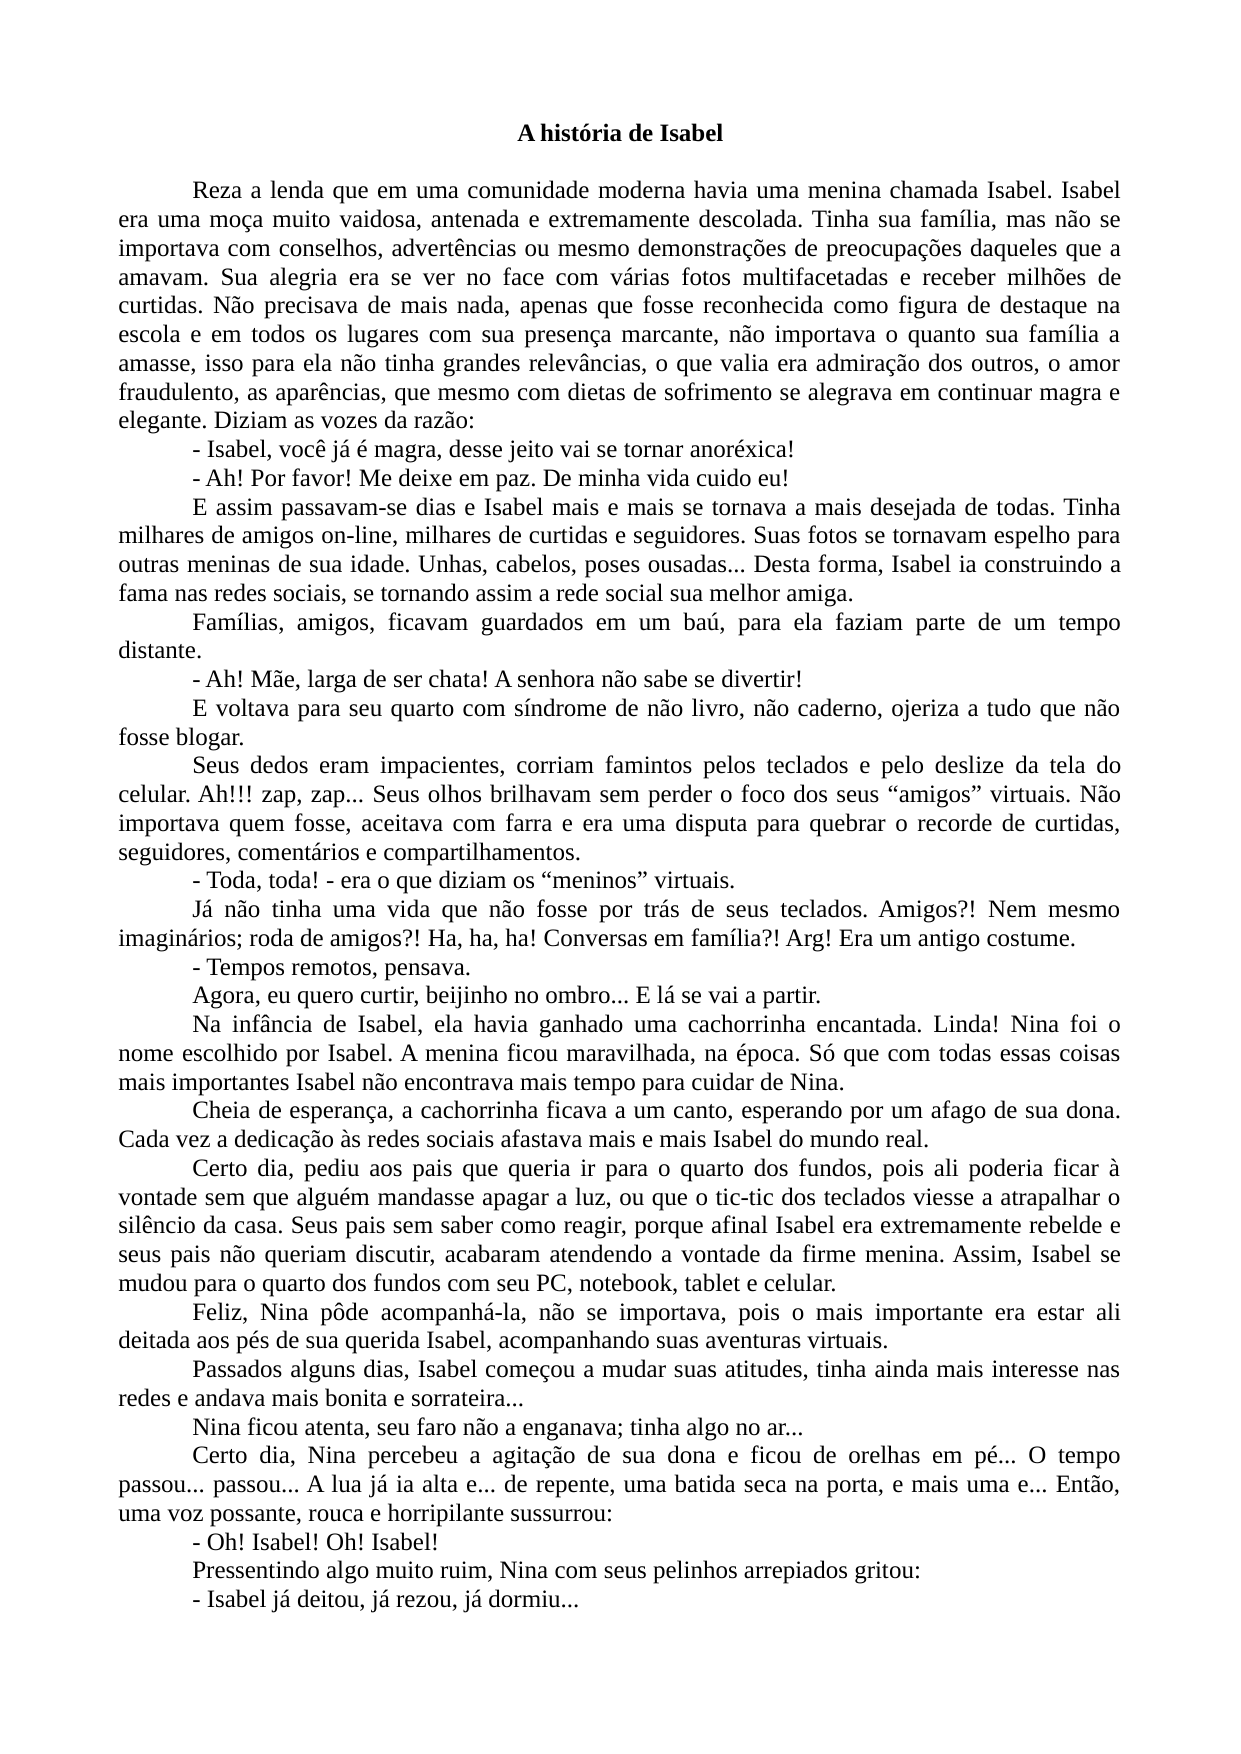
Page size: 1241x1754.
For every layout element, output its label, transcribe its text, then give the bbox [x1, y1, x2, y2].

text Certo dia, pediu aos pais que queria ir para o quarto dos fundos, pois ali poderia ficar à vontade sem que alguém mandasse apagar a luz, ou que o tic-tic dos teclados viesse a atrapalhar o silêncio da casa. Seus pais sem saber como reagir, porque afinal Isabel era extremamente rebelde e seus pais não queriam discutir, acabaram atendendo a vontade da firme menina. Assim, Isabel se mudou para o quarto dos fundos com seu PC, notebook, tablet e celular. [118, 1153, 1122, 1297]
text - Ah! Mãe, larga de ser chata! A senhora não sabe se divertir! [118, 664, 1122, 693]
text Feliz, Nina pôde acompanhá-la, não se importava, pois o mais importante era estar ali deitada aos pés de sua querida Isabel, acompanhando suas aventuras virtuais. [118, 1297, 1122, 1354]
text E assim passavam-se dias e Isabel mais e mais se tornava a mais desejada de todas. Tinha milhares de amigos on-line, milhares de curtidas e seguidores. Suas fotos se tornavam espelho para outras meninas de sua idade. Unhas, cabelos, poses ousadas... Desta forma, Isabel ia construindo a fama nas redes sociais, se tornando assim a rede social sua melhor amiga. [118, 492, 1122, 607]
text Seus dedos eram impacientes, corriam famintos pelos teclados e pelo deslize da tela do celular. Ah!!! zap, zap... Seus olhos brilhavam sem perder o foco dos seus “amigos” virtuais. Não importava quem fosse, aceitava com farra e era uma disputa para quebrar o recorde de curtidas, seguidores, comentários e compartilhamentos. [118, 751, 1122, 866]
text Reza a lenda que em uma comunidade moderna havia uma menina chamada Isabel. Isabel era uma moça muito vaidosa, antenada e extremamente descolada. Tinha sua família, mas não se importava com conselhos, advertências ou mesmo demonstrações de preocupações daqueles que a amavam. Sua alegria era se ver no face com várias fotos multifacetadas e receber milhões de curtidas. Não precisava de mais nada, apenas que fosse reconhecida como figura de destaque na escola e em todos os lugares com sua presença marcante, não importava o quanto sua família a amasse, isso para ela não tinha grandes relevâncias, o que valia era admiração dos outros, o amor fraudulento, as aparências, que mesmo com dietas de sofrimento se alegrava em continuar magra e elegante. Diziam as vozes da razão: [118, 176, 1122, 434]
text Passados alguns dias, Isabel começou a mudar suas atitudes, tinha ainda mais interesse nas redes e andava mais bonita e sorrateira... [118, 1354, 1122, 1412]
text - Toda, toda! - era o que diziam os “meninos” virtuais. [118, 866, 1122, 894]
text - Tempos remotos, pensava. [118, 952, 1122, 981]
text Famílias, amigos, ficavam guardados em um baú, para ela faziam parte de um tempo distante. [118, 607, 1122, 664]
text Na infância de Isabel, ela havia ganhado uma cachorrinha encantada. Linda! Nina foi o nome escolhido por Isabel. A menina ficou maravilhada, na época. Só que com todas essas coisas mais importantes Isabel não encontrava mais tempo para cuidar de Nina. [118, 1009, 1122, 1096]
text Pressentindo algo muito ruim, Nina com seus pelinhos arrepiados gritou: [118, 1556, 1122, 1584]
text Certo dia, Nina percebeu a agitação de sua dona e ficou de orelhas em pé... O tempo passou... passou... A lua já ia alta e... de repente, uma batida seca na porta, e mais uma e... Então, uma voz possante, rouca e horripilante sussurrou: [118, 1441, 1122, 1527]
text Agora, eu quero curtir, beijinho no ombro... E lá se vai a partir. [118, 981, 1122, 1009]
text - Ah! Por favor! Me deixe em paz. De minha vida cuido eu! [118, 463, 1122, 492]
text - Isabel já deitou, já rezou, já dormiu... [118, 1584, 1122, 1613]
text - Oh! Isabel! Oh! Isabel! [118, 1527, 1122, 1556]
text E voltava para seu quarto com síndrome de não livro, não caderno, ojeriza a tudo que não fosse blogar. [118, 693, 1122, 751]
text Cheia de esperança, a cachorrinha ficava a um canto, esperando por um afago de sua dona. Cada vez a dedicação às redes sociais afastava mais e mais Isabel do mundo real. [118, 1096, 1122, 1153]
text - Isabel, você já é magra, desse jeito vai se tornar anoréxica! [118, 434, 1122, 463]
text Nina ficou atenta, seu faro não a enganava; tinha algo no ar... [118, 1412, 1122, 1441]
text A história de Isabel [118, 118, 1122, 147]
text Já não tinha uma vida que não fosse por trás de seus teclados. Amigos?! Nem mesmo imaginários; roda de amigos?! Ha, ha, ha! Conversas em família?! Arg! Era um antigo costume. [118, 894, 1122, 952]
